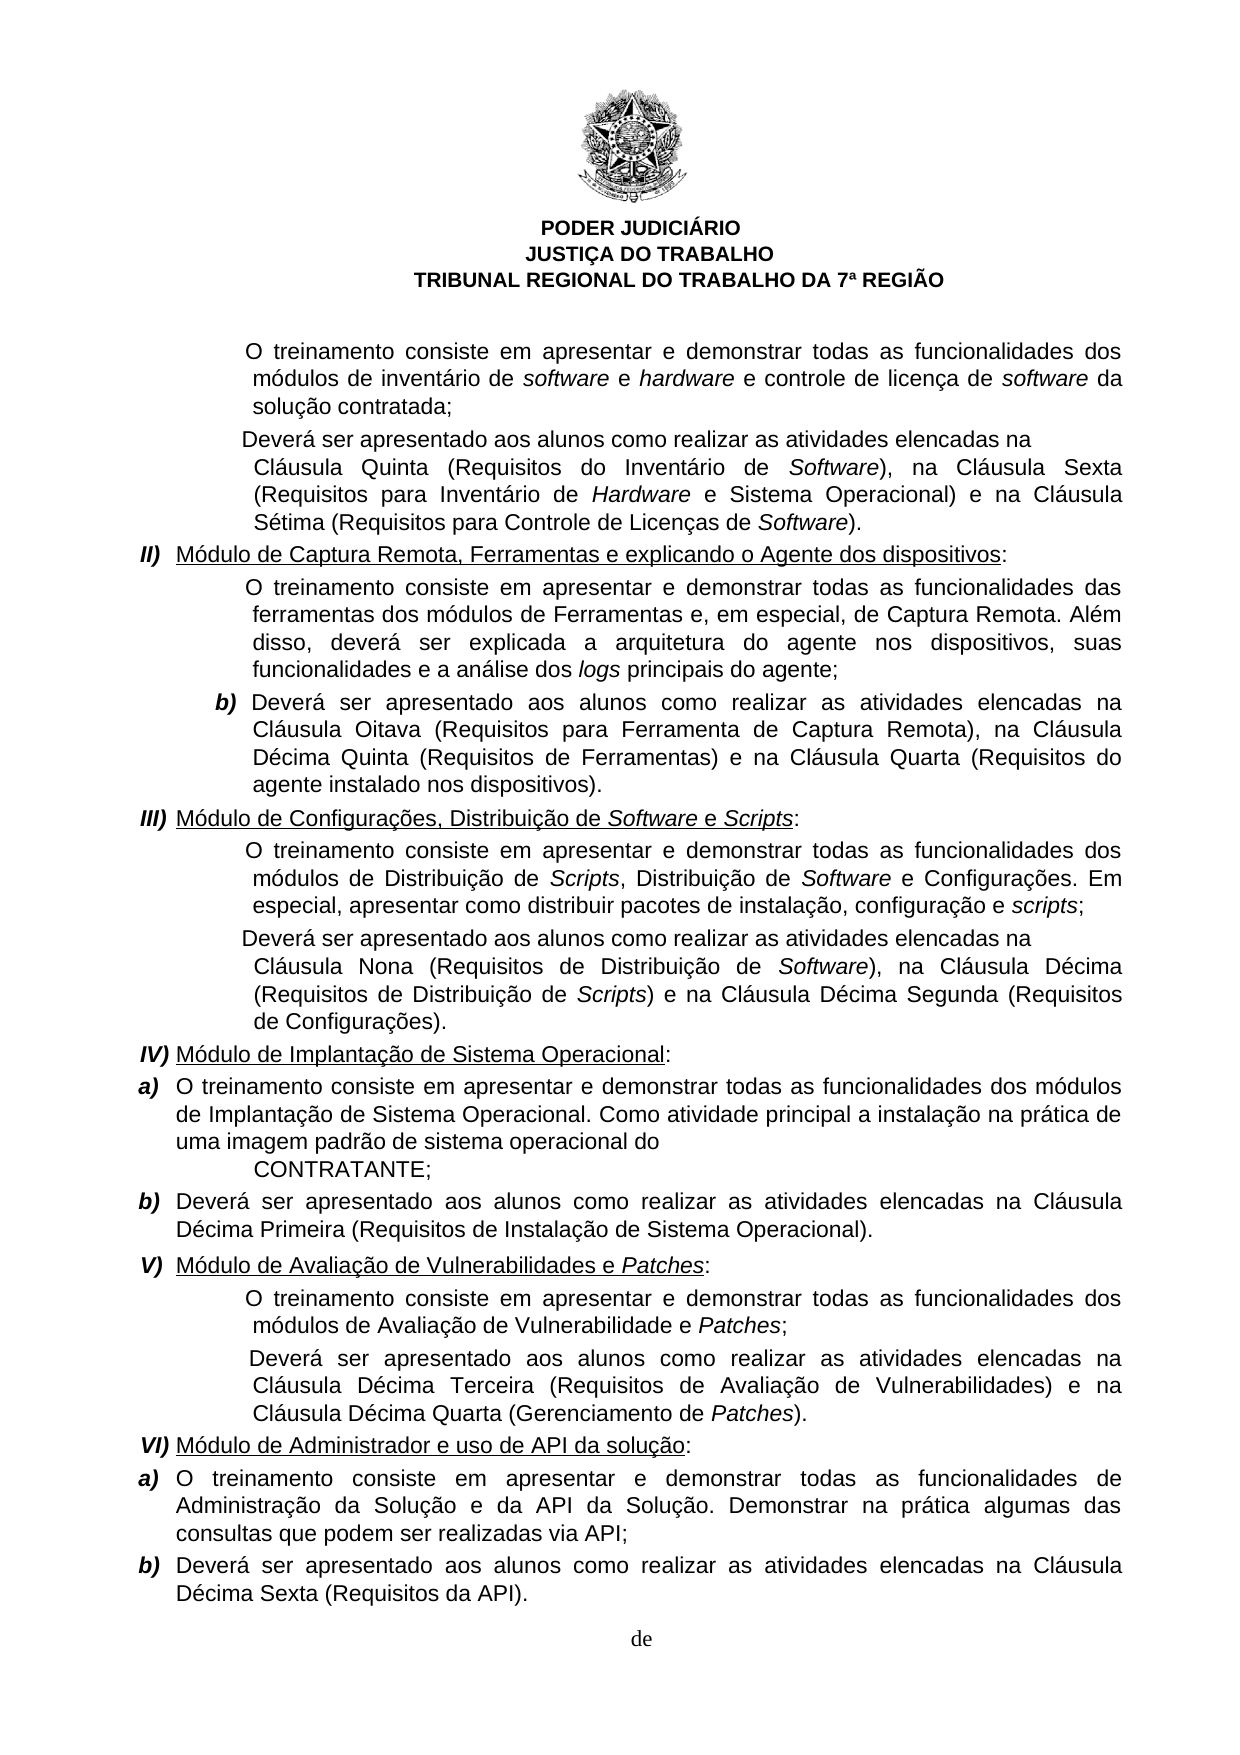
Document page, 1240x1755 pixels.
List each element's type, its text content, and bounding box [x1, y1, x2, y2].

list Módulo de Configurações, Distribuição de Software e Scripts: [140, 805, 1123, 831]
text CONTRATANTE; [253, 1156, 1123, 1182]
text O treinamento consiste em apresentar e demonstrar todas as funcionalidades dos módulos de Distribuição de Scripts, Distribuição de Software e Configurações. Em especial, apresentar como distribuir pacotes de instalação, configuração e scripts; [234, 837, 1123, 918]
text O treinamento consiste em apresentar e demonstrar todas as funcionalidades dos módulos de inventário de software e hardware e controle de licença de software da solução contratada; [234, 338, 1123, 419]
text Deverá ser apresentado aos alunos como realizar as atividades elencadas na [235, 426, 1123, 452]
list O treinamento consiste em apresentar e demonstrar todas as funcionalidades dos módulos de Implantação de Sistema Operacional. Como atividade principal a instalação na prática de uma imagem padrão de sistema operacional do [138, 1073, 1123, 1154]
list Módulo de Captura Remota, Ferramentas e explicando o Agente dos dispositivos: [140, 541, 1123, 568]
text O treinamento consiste em apresentar e demonstrar todas as funcionalidades dos módulos de Avaliação de Vulnerabilidade e Patches; [234, 1285, 1123, 1338]
list Módulo de Implantação de Sistema Operacional: [140, 1041, 1123, 1067]
list Módulo de Avaliação de Vulnerabilidades e Patches: [140, 1252, 1123, 1279]
text Deverá ser apresentado aos alunos como realizar as atividades elencadas na Cláusula Décima Terceira (Requisitos de Avaliação de Vulnerabilidades) e na Cláusula Décima Quarta (Gerenciamento de Patches). [234, 1345, 1123, 1426]
text Cláusula Nona (Requisitos de Distribuição de Software), na Cláusula Décima (Requisitos de Distribuição de Scripts) e na Cláusula Décima Segunda (Requisitos de Configurações). [253, 953, 1123, 1034]
text Deverá ser apresentado aos alunos como realizar as atividades elencadas na [235, 925, 1123, 951]
list Deverá ser apresentado aos alunos como realizar as atividades elencadas na Cláusula Décima Primeira (Requisitos de Instalação de Sistema Operacional). [138, 1188, 1123, 1242]
text O treinamento consiste em apresentar e demonstrar todas as funcionalidades das ferramentas dos módulos de Ferramentas e, em especial, de Captura Remota. Além disso, deverá ser explicada a arquitetura do agente nos dispositivos, suas funcionalidades e a análise dos logs principais do agente; [234, 574, 1123, 682]
text b) Deverá ser apresentado aos alunos como realizar as atividades elencadas na Cláusula Oitava (Requisitos para Ferramenta de Captura Remota), na Cláusula Décima Quinta (Requisitos de Ferramentas) e na Cláusula Quarta (Requisitos do agente instalado nos dispositivos). [215, 689, 1123, 797]
text Cláusula Quinta (Requisitos do Inventário de Software), na Cláusula Sexta (Requisitos para Inventário de Hardware e Sistema Operacional) e na Cláusula Sétima (Requisitos para Controle de Licenças de Software). [253, 454, 1123, 535]
list Deverá ser apresentado aos alunos como realizar as atividades elencadas na Cláusula Décima Sexta (Requisitos da API). [138, 1552, 1123, 1606]
list Módulo de Administrador e uso de API da solução: [140, 1432, 1123, 1459]
list O treinamento consiste em apresentar e demonstrar todas as funcionalidades de Administração da Solução e da API da Solução. Demonstrar na prática algumas das consultas que podem ser realizadas via API; [138, 1465, 1123, 1546]
